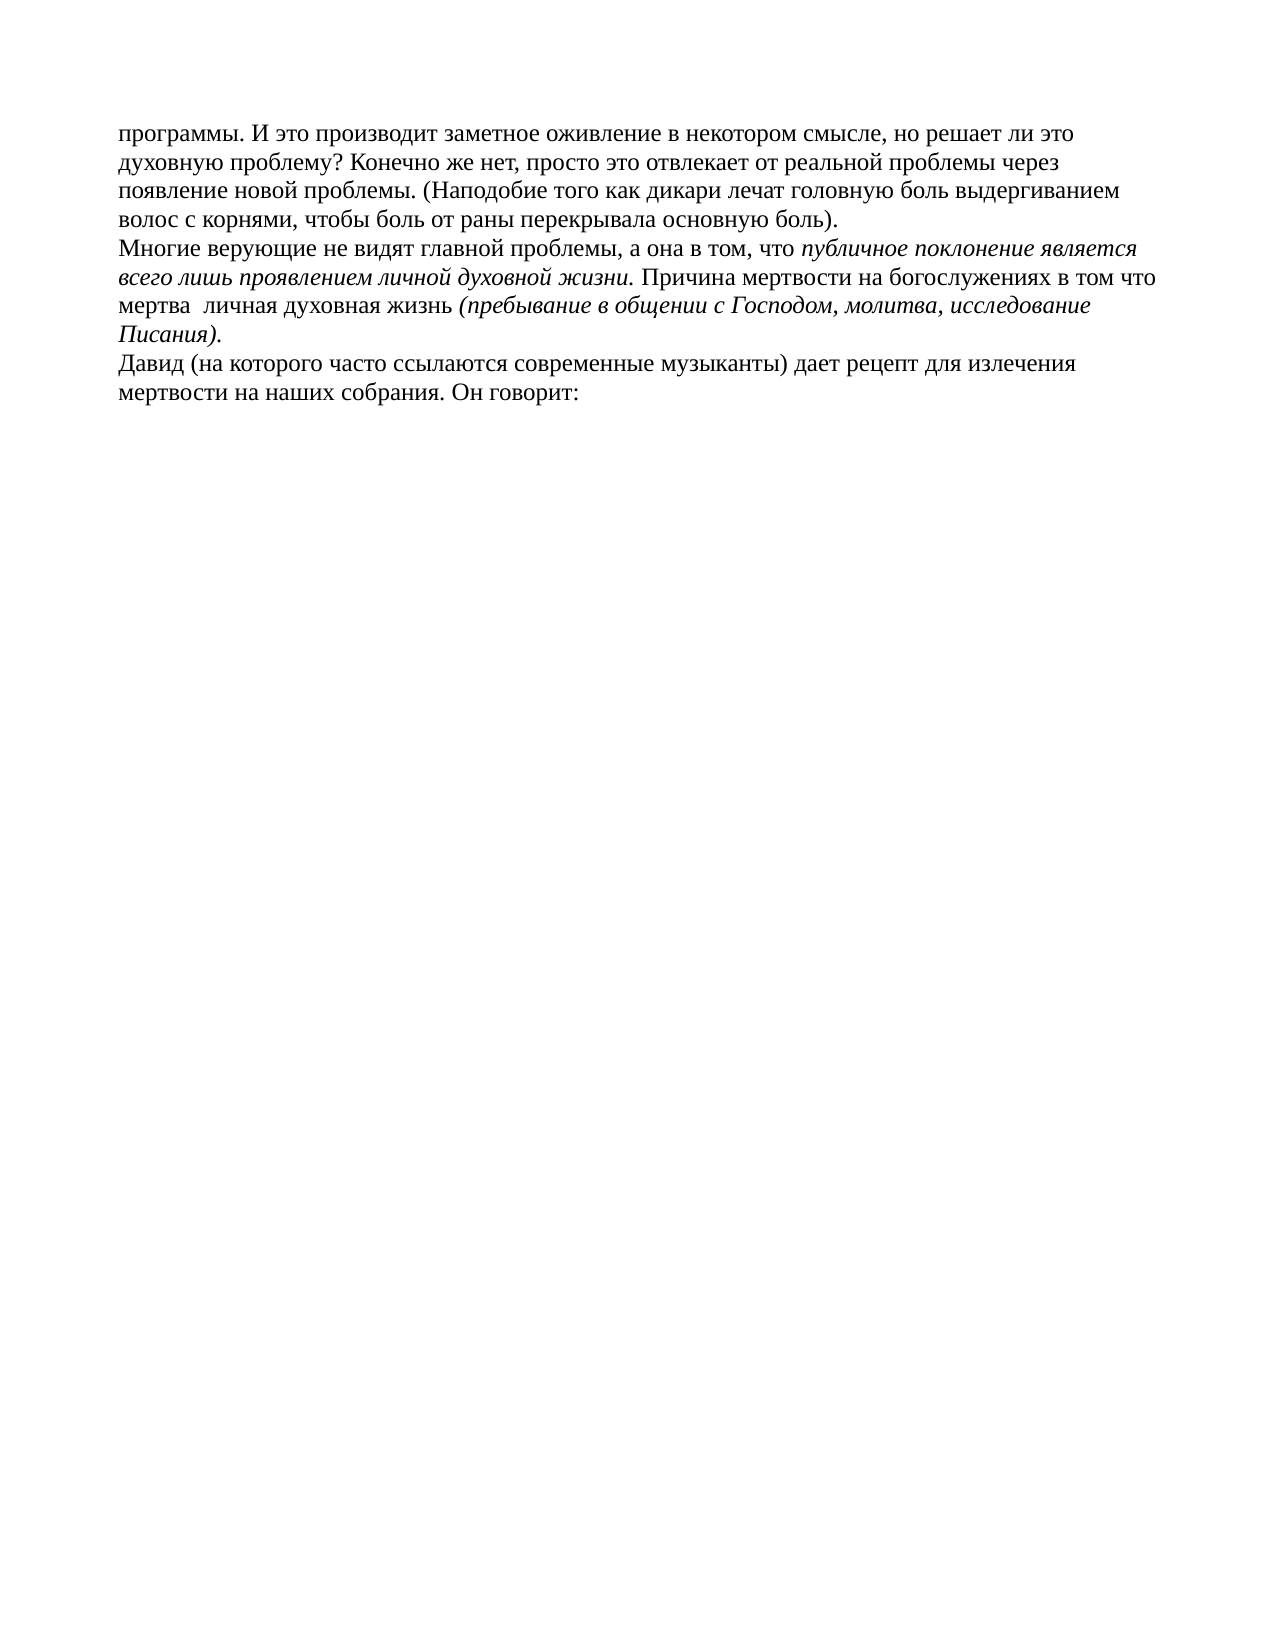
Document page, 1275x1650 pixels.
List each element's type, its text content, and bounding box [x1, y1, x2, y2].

text Давид (на которого часто ссылаются современные музыканты) дает рецепт для излечения мертвости на наших собрания. Он говорит: [118, 348, 1157, 406]
text программы. И это производит заметное оживление в некотором смысле, но решает ли это духовную проблему? Конечно же нет, просто это отвлекает от реальной проблемы через появление новой проблемы. (Наподобие того как дикари лечат головную боль выдергиванием волос с корнями, чтобы боль от раны перекрывала основную боль). [118, 118, 1157, 233]
text Многие верующие не видят главной проблемы, а она в том, что публичное поклонение является всего лишь проявлением личной духовной жизни. Причина мертвости на богослужениях в том что мертва личная духовная жизнь (пребывание в общении с Господом, молитва, исследование Писания). [118, 233, 1157, 348]
